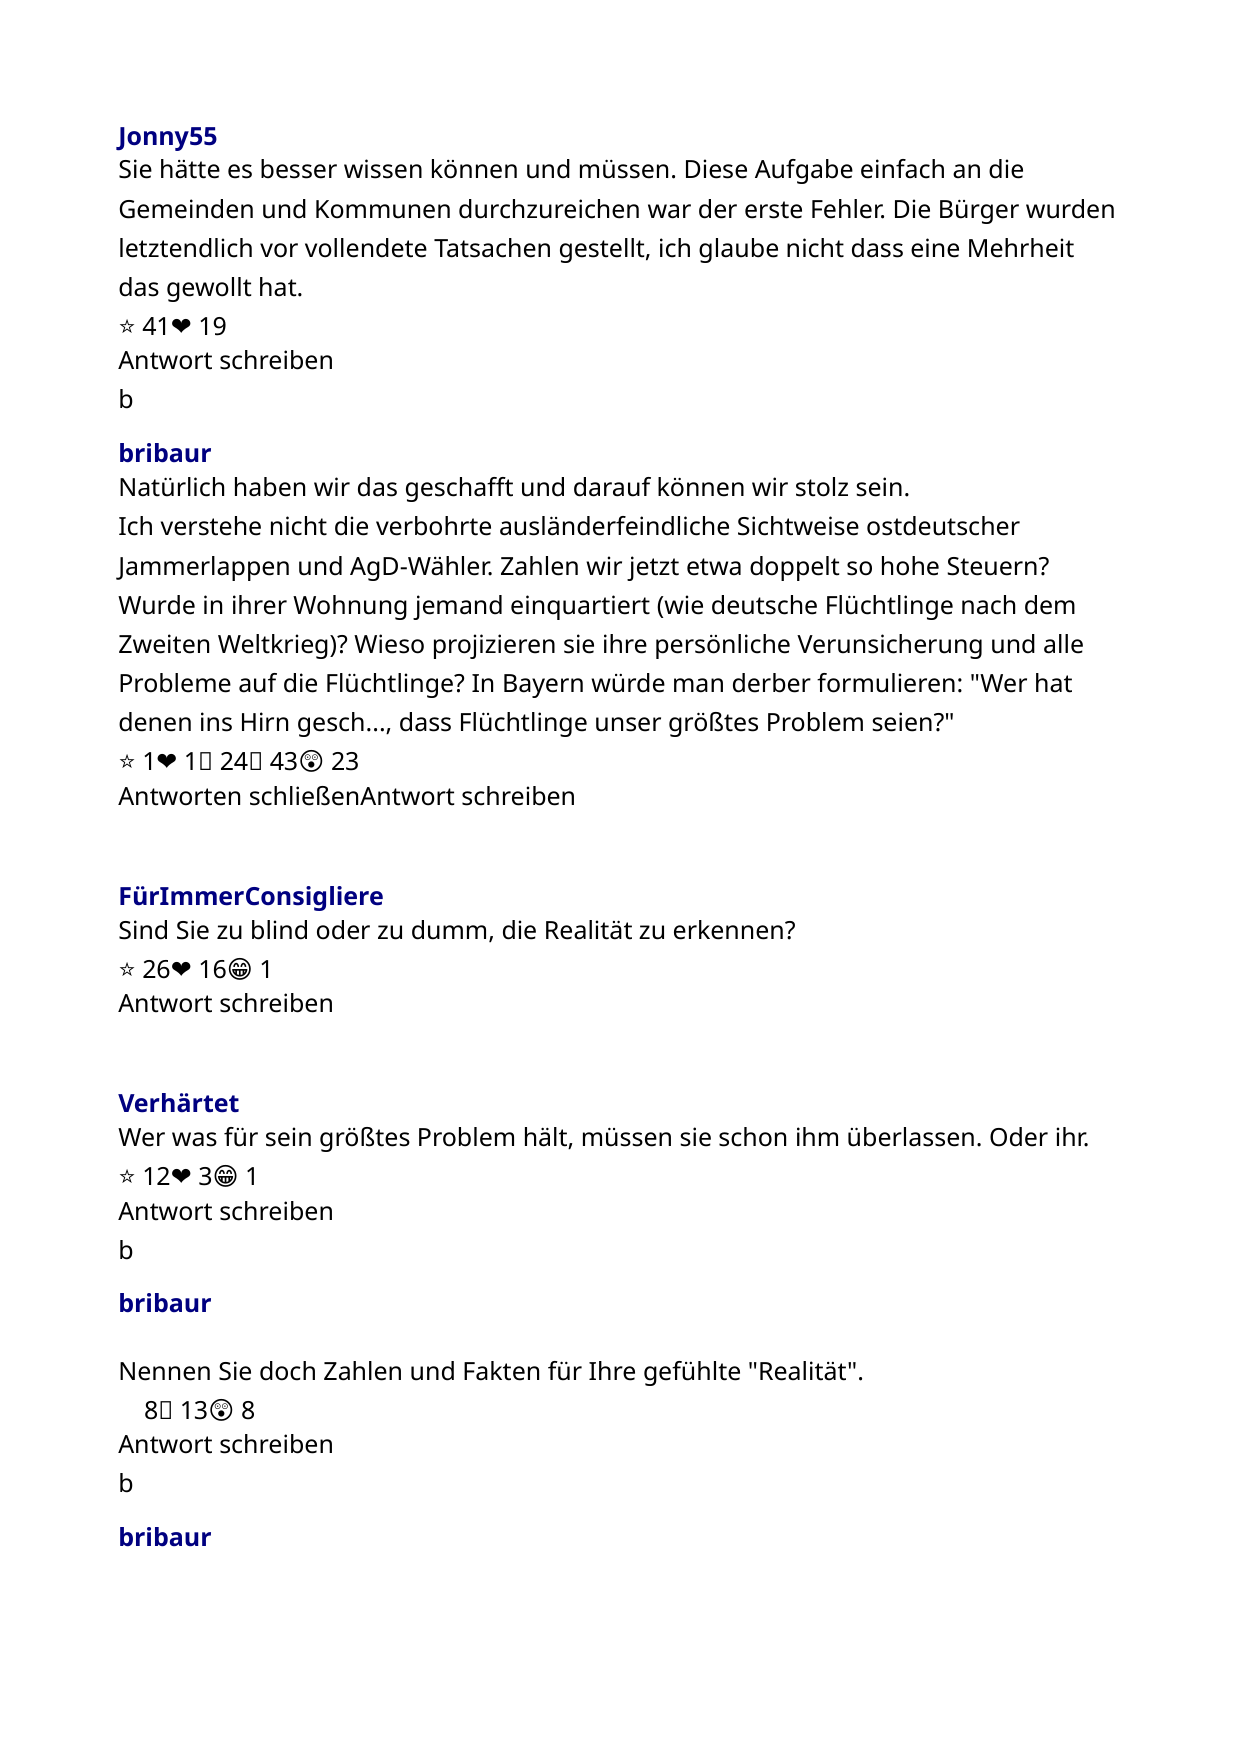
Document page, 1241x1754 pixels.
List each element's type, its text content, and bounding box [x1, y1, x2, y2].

text ⭐️ 26❤️ 16😁 1 [118, 952, 1122, 986]
text Nennen Sie doch Zahlen und Fakten für Ihre gefühlte "Realität". [118, 1353, 1122, 1387]
text b [118, 1232, 1122, 1266]
text 🙁 8🤨 13😲 8 [118, 1392, 1122, 1426]
text ⭐️ 41❤️ 19 [118, 309, 1122, 343]
text ⭐️ 12❤️ 3😁 1 [118, 1159, 1122, 1193]
subtitle bribaur [118, 1286, 1122, 1320]
text Natürlich haben wir das geschafft und darauf können wir stolz sein. [118, 470, 1122, 504]
text Antwort schreiben [118, 343, 1122, 377]
subtitle bribaur [118, 1519, 1122, 1553]
text Antwort schreiben [118, 986, 1122, 1020]
text Sie hätte es besser wissen können und müssen. Diese Aufgabe einfach an die Gemeinden und Kommunen durchzureichen war der erste Fehler. Die Bürger wurden letztendlich vor vollendete Tatsachen gestellt, ich glaube nicht dass eine Mehrheit das gewollt hat. [118, 152, 1122, 304]
text b [118, 382, 1122, 416]
text Antwort schreiben [118, 1193, 1122, 1227]
text ⭐️ 1❤️ 1🙁 24🤨 43😲 23 [118, 744, 1122, 778]
text Ich verstehe nicht die verbohrte ausländerfeindliche Sichtweise ostdeutscher Jammerlappen und AgD-Wähler. Zahlen wir jetzt etwa doppelt so hohe Steuern? Wurde in ihrer Wohnung jemand einquartiert (wie deutsche Flüchtlinge nach dem Zweiten Weltkrieg)? Wieso projizieren sie ihre persönliche Verunsicherung und alle Probleme auf die Flüchtlinge? In Bayern würde man derber formulieren: "Wer hat denen ins Hirn gesch..., dass Flüchtlinge unser größtes Problem seien?" [118, 509, 1122, 739]
subtitle Verhärtet [118, 1086, 1122, 1120]
subtitle bribaur [118, 436, 1122, 470]
text Wer was für sein größtes Problem hält, müssen sie schon ihm überlassen. Oder ihr. [118, 1120, 1122, 1154]
subtitle Jonny55 [118, 118, 1122, 152]
text Sind Sie zu blind oder zu dumm, die Realität zu erkennen? [118, 912, 1122, 946]
text b [118, 1466, 1122, 1499]
subtitle FürImmerConsigliere [118, 878, 1122, 912]
text Antwort schreiben [118, 1426, 1122, 1460]
text Antworten schließenAntwort schreiben [118, 778, 1122, 812]
